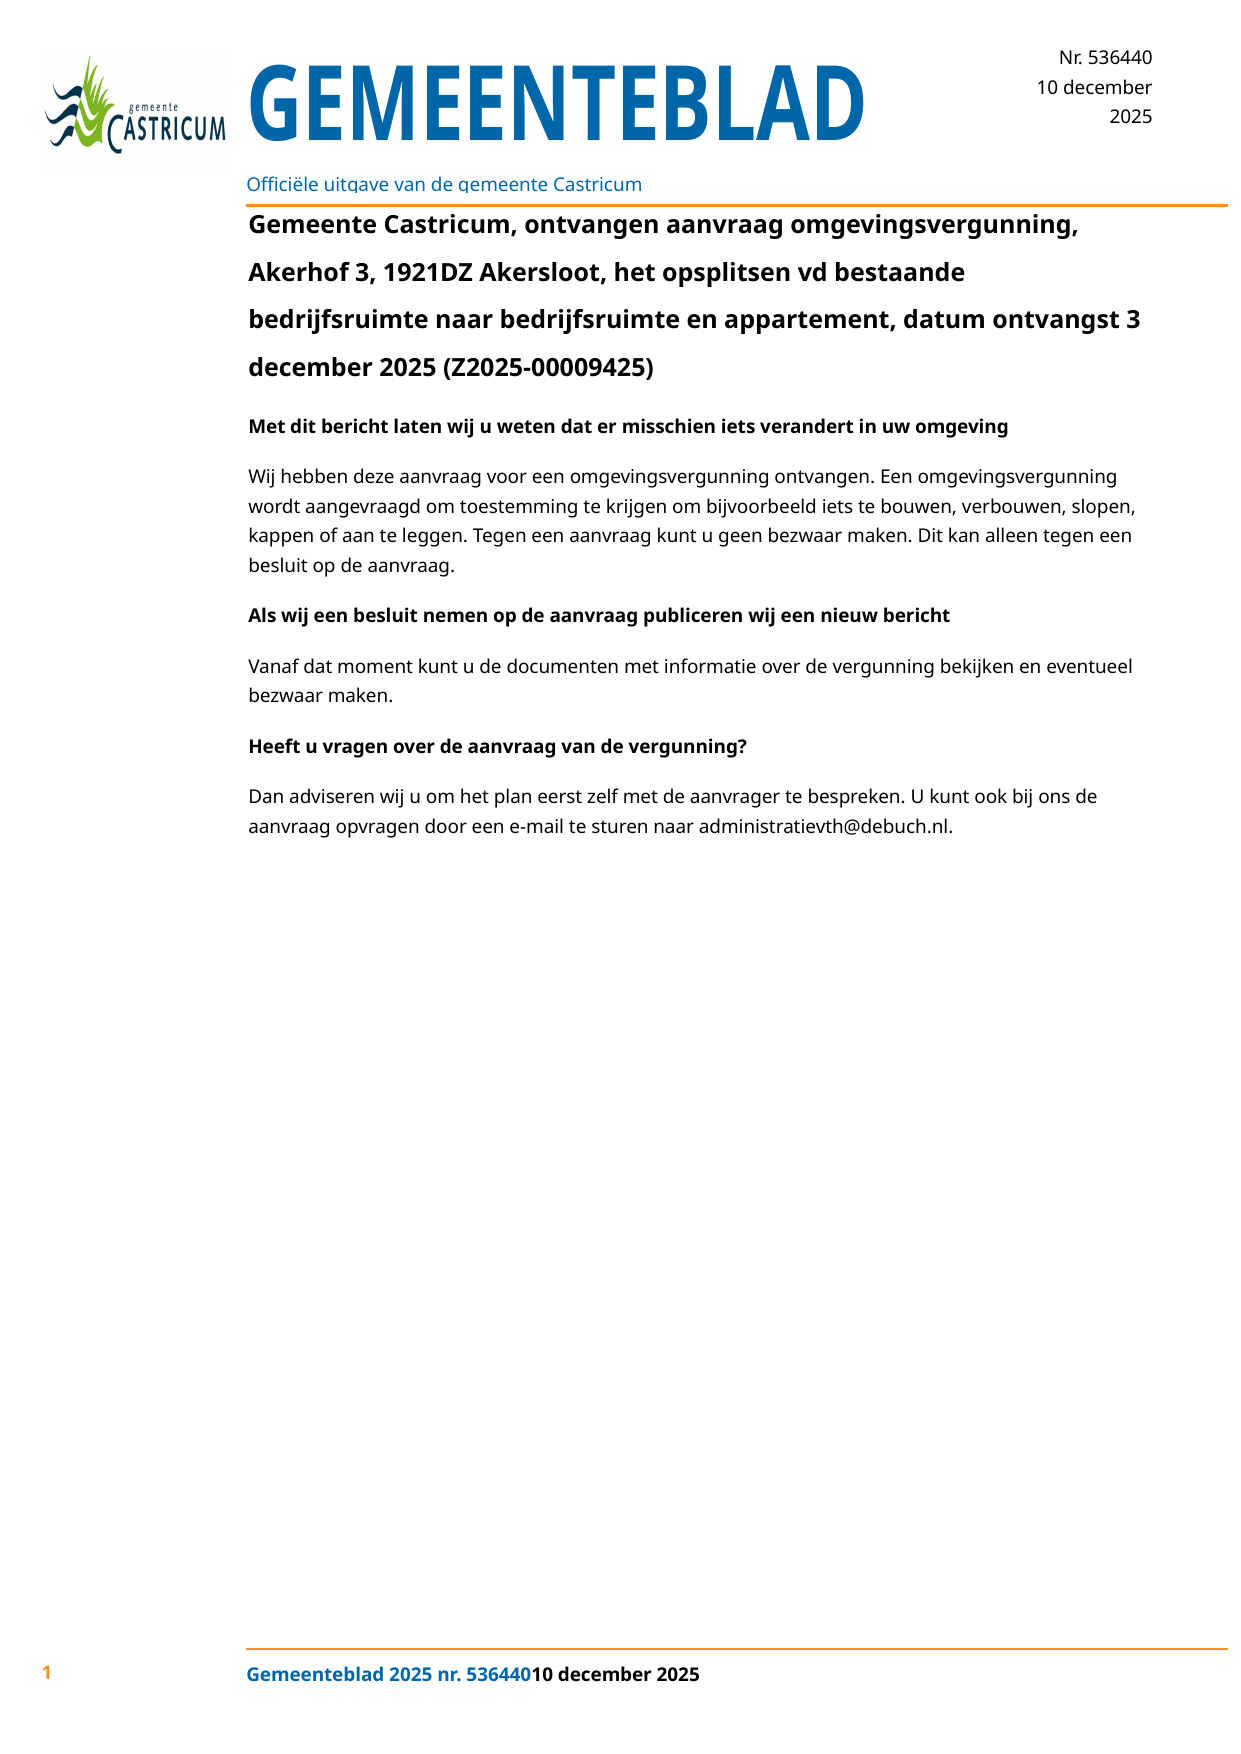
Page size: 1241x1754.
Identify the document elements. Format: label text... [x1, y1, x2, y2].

text Dan adviseren wij u om het plan eerst zelf met de aanvrager te bespreken. U kunt ook bij ons de aanvraag opvragen door een e-mail te sturen naar administratievth@debuch.nl. [248, 783, 1152, 839]
text Wij hebben deze aanvraag voor een omgevingsvergunning ontvangen. Een omgevingsvergunning wordt aangevraagd om toestemming te krijgen om bijvoorbeeld iets te bouwen, verbouwen, slopen, kappen of aan te leggen. Tegen een aanvraag kunt u geen bezwaar maken. Dit kan alleen tegen een besluit op de aanvraag. [248, 463, 1152, 578]
text Met dit bericht laten wij u weten dat er misschien iets verandert in uw omgeving [248, 413, 1152, 439]
text Vanaf dat moment kunt u de documenten met informatie over de vergunning bekijken en eventueel bezwaar maken. [248, 653, 1152, 708]
text Heeft u vragen over de aanvraag van de vergunning? [248, 733, 1152, 759]
text Als wij een besluit nemen op de aanvraag publiceren wij een nieuw bericht [248, 603, 1152, 628]
text Gemeente Castricum, ontvangen aanvraag omgevingsvergunning, Akerhof 3, 1921DZ Akersloot, het opsplitsen vd bestaande bedrijfsruimte naar bedrijfsruimte en appartement, datum ontvangst 3 december 2025 (Z2025-00009425) [248, 207, 1152, 384]
picture [41, 47, 231, 172]
